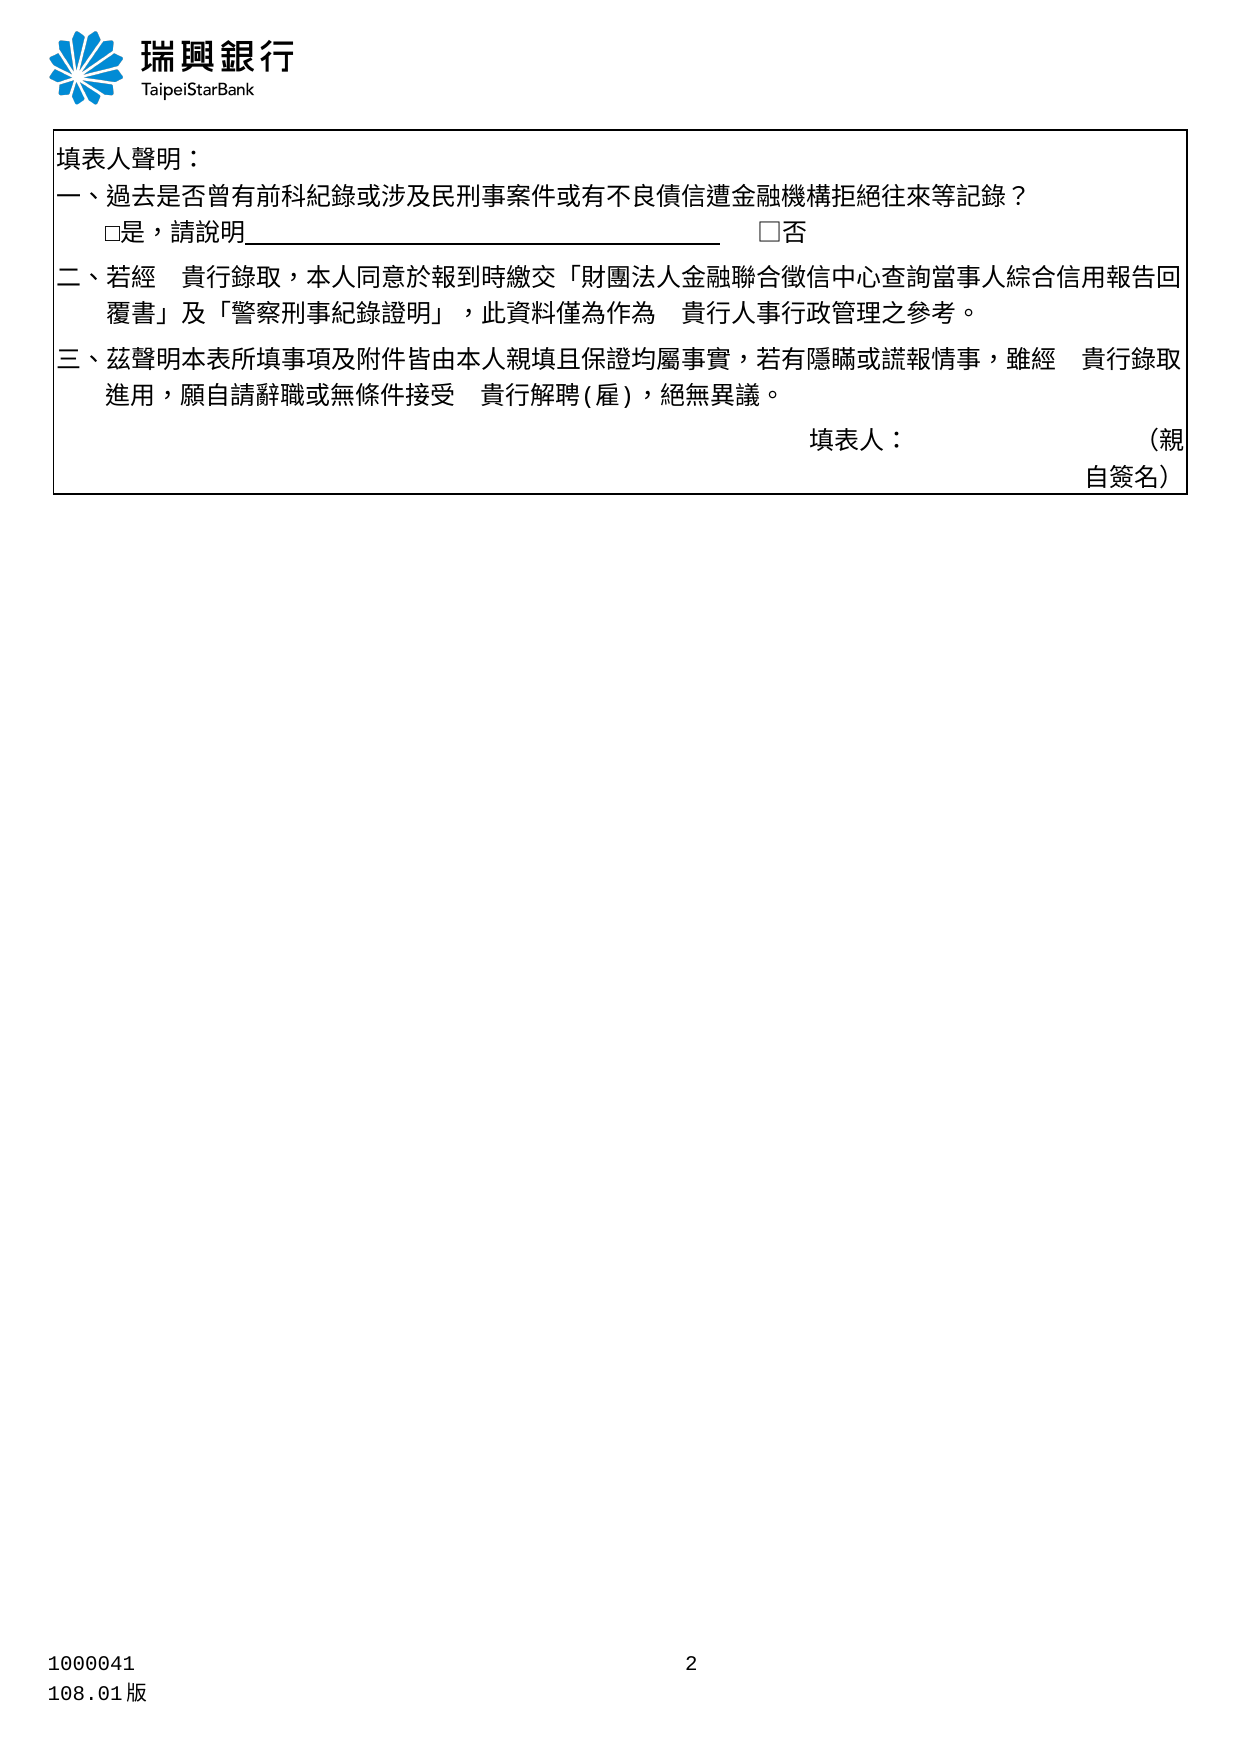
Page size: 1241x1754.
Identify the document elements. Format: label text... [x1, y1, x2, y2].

table_cell 填表人聲明： 一、過去是否曾有前科紀錄或涉及民刑事案件或有不良債信遭金融機構拒絕往來等記錄？ □是，請說明 □否 二、若經 貴行錄取，本人同意於報到時繳交「財團法人金融聯合徵信中心查詢當事人綜合信用報告回覆書」及「警察刑事紀錄證明」，此資料僅為作為 貴行人事行政管理之參考。 三、茲聲明本表所填事項及附件皆由本人親填且保證均屬事實，若有隱瞞或謊報情事，雖經 貴行錄取進用，願自請辭職或無條件接受 貴行解聘(雇)，絕無異議。 填表人： （親自簽名） [54, 131, 1186, 493]
